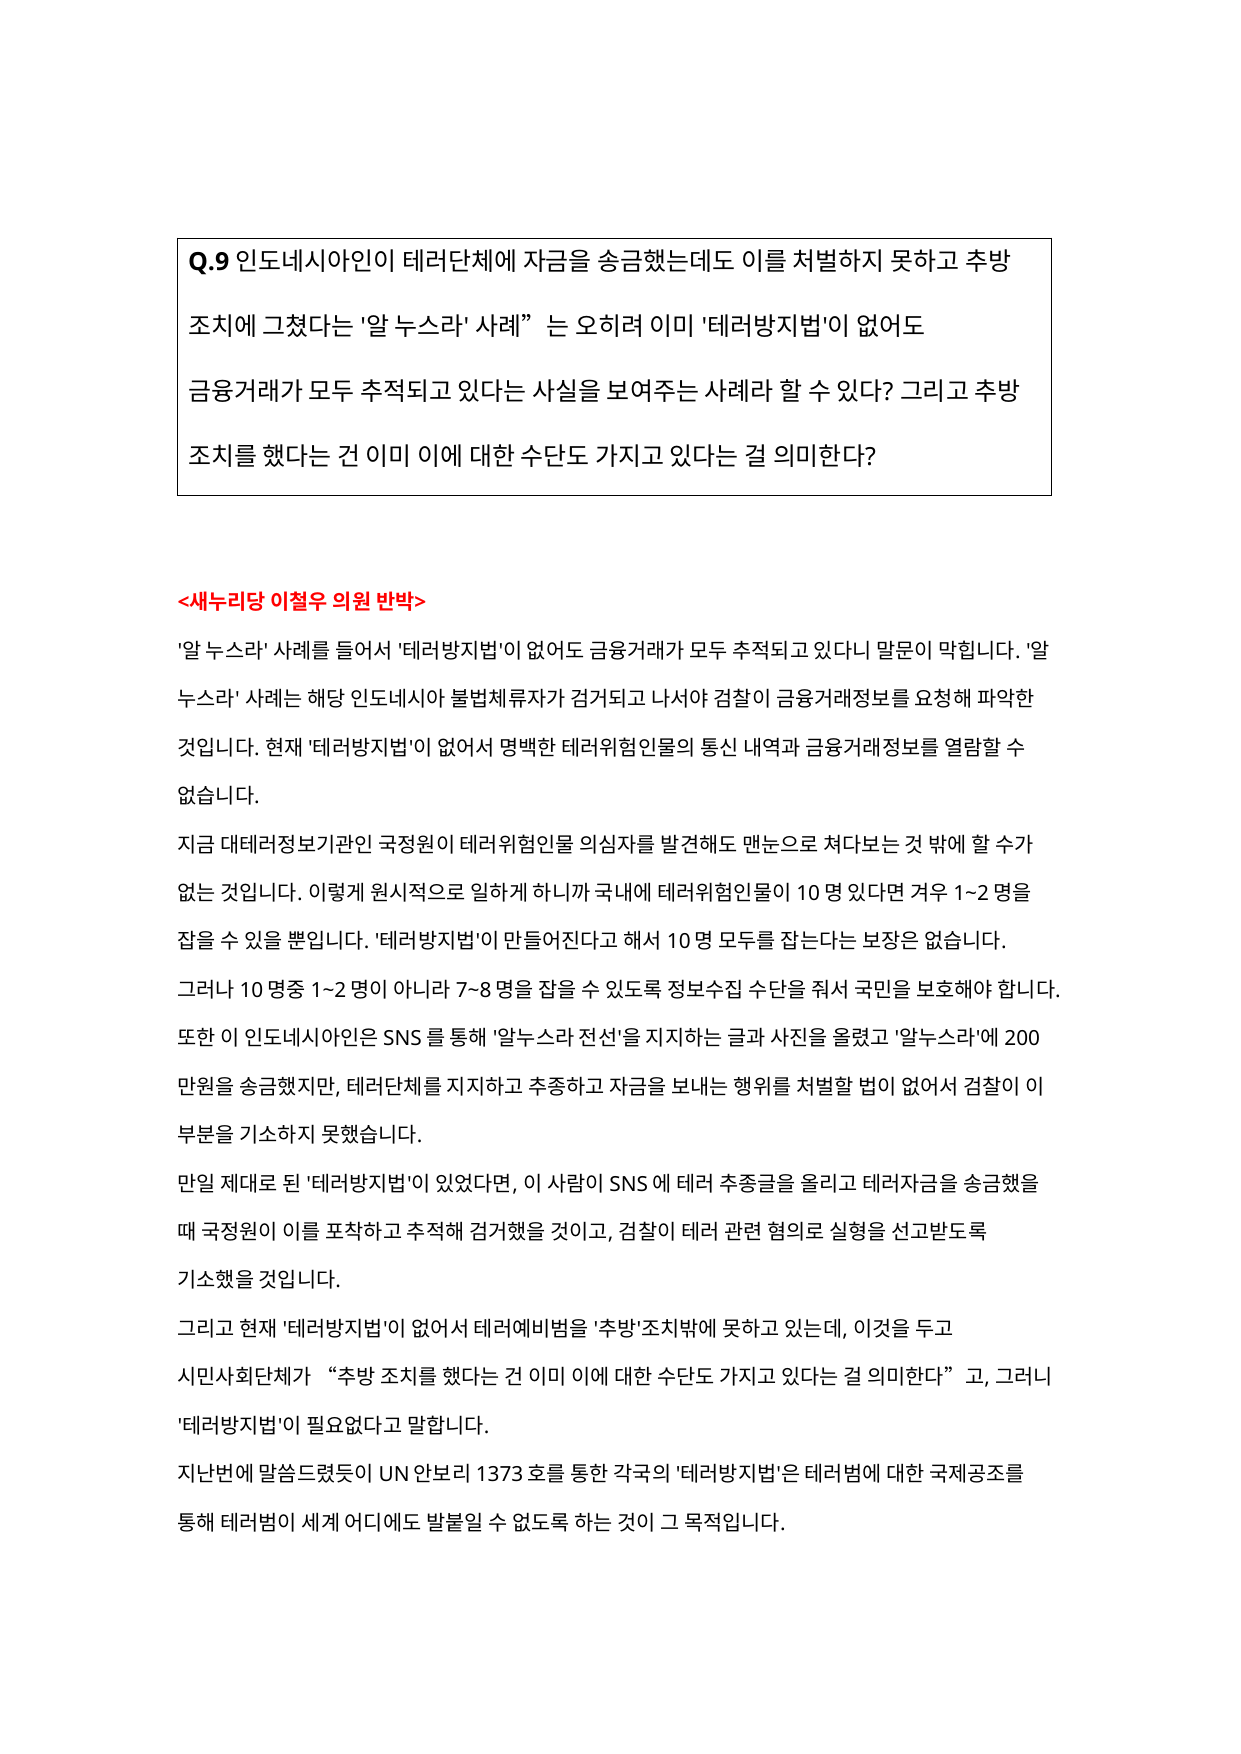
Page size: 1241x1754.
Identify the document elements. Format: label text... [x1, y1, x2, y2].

text '알 누스라' 사례를 들어서 '테러방지법'이 없어도 금융거래가 모두 추적되고 있다니 말문이 막힙니다. '알 누스라' 사례는 해당 인도네시아 불법체류자가 검거되고 나서야 검찰이 금융거래정보를 요청해 파악한 것입니다. 현재 '테러방지법'이 없어서 명백한 테러위험인물의 통신 내역과 금융거래정보를 열람할 수 없습니다. [177, 634, 1063, 810]
text 지난번에 말씀드렸듯이 UN안보리 1373호를 통한 각국의 '테러방지법'은 테러범에 대한 국제공조를 통해 테러범이 세계 어디에도 발붙일 수 없도록 하는 것이 그 목적입니다. [177, 1457, 1063, 1536]
text <새누리당 이철우 의원 반박> [177, 586, 1063, 616]
text 만일 제대로 된 '테러방지법'이 있었다면, 이 사람이 SNS에 테러 추종글을 올리고 테러자금을 송금했을 때 국정원이 이를 포착하고 추적해 검거했을 것이고, 검찰이 테러 관련 혐의로 실형을 선고받도록 기소했을 것입니다. [177, 1167, 1063, 1294]
text 그리고 현재 '테러방지법'이 없어서 테러예비범을 '추방'조치밖에 못하고 있는데, 이것을 두고 시민사회단체가 “추방 조치를 했다는 건 이미 이에 대한 수단도 가지고 있다는 걸 의미한다”고, 그러니 '테러방지법'이 필요없다고 말합니다. [177, 1312, 1063, 1439]
table_header Q.9 인도네시아인이 테러단체에 자금을 송금했는데도 이를 처벌하지 못하고 추방 조치에 그쳤다는 '알 누스라' 사례”는 오히려 이미 '테러방지법'이 없어도 금융거래가 모두 추적되고 있다는 사실을 보여주는 사례라 할 수 있다? 그리고 추방 조치를 했다는 건 이미 이에 대한 수단도 가지고 있다는 걸 의미한다? [178, 239, 1051, 495]
text 또한 이 인도네시아인은 SNS를 통해 '알누스라 전선'을 지지하는 글과 사진을 올렸고 '알누스라'에 200만원을 송금했지만, 테러단체를 지지하고 추종하고 자금을 보내는 행위를 처벌할 법이 없어서 검찰이 이 부분을 기소하지 못했습니다. [177, 1021, 1063, 1149]
text 지금 대테러정보기관인 국정원이 테러위험인물 의심자를 발견해도 맨눈으로 쳐다보는 것 밖에 할 수가 없는 것입니다. 이렇게 원시적으로 일하게 하니까 국내에 테러위험인물이 10명 있다면 겨우 1~2명을 잡을 수 있을 뿐입니다. '테러방지법'이 만들어진다고 해서 10명 모두를 잡는다는 보장은 없습니다. 그러나 10명중 1~2명이 아니라 7~8명을 잡을 수 있도록 정보수집 수단을 줘서 국민을 보호해야 합니다. [177, 828, 1063, 1003]
